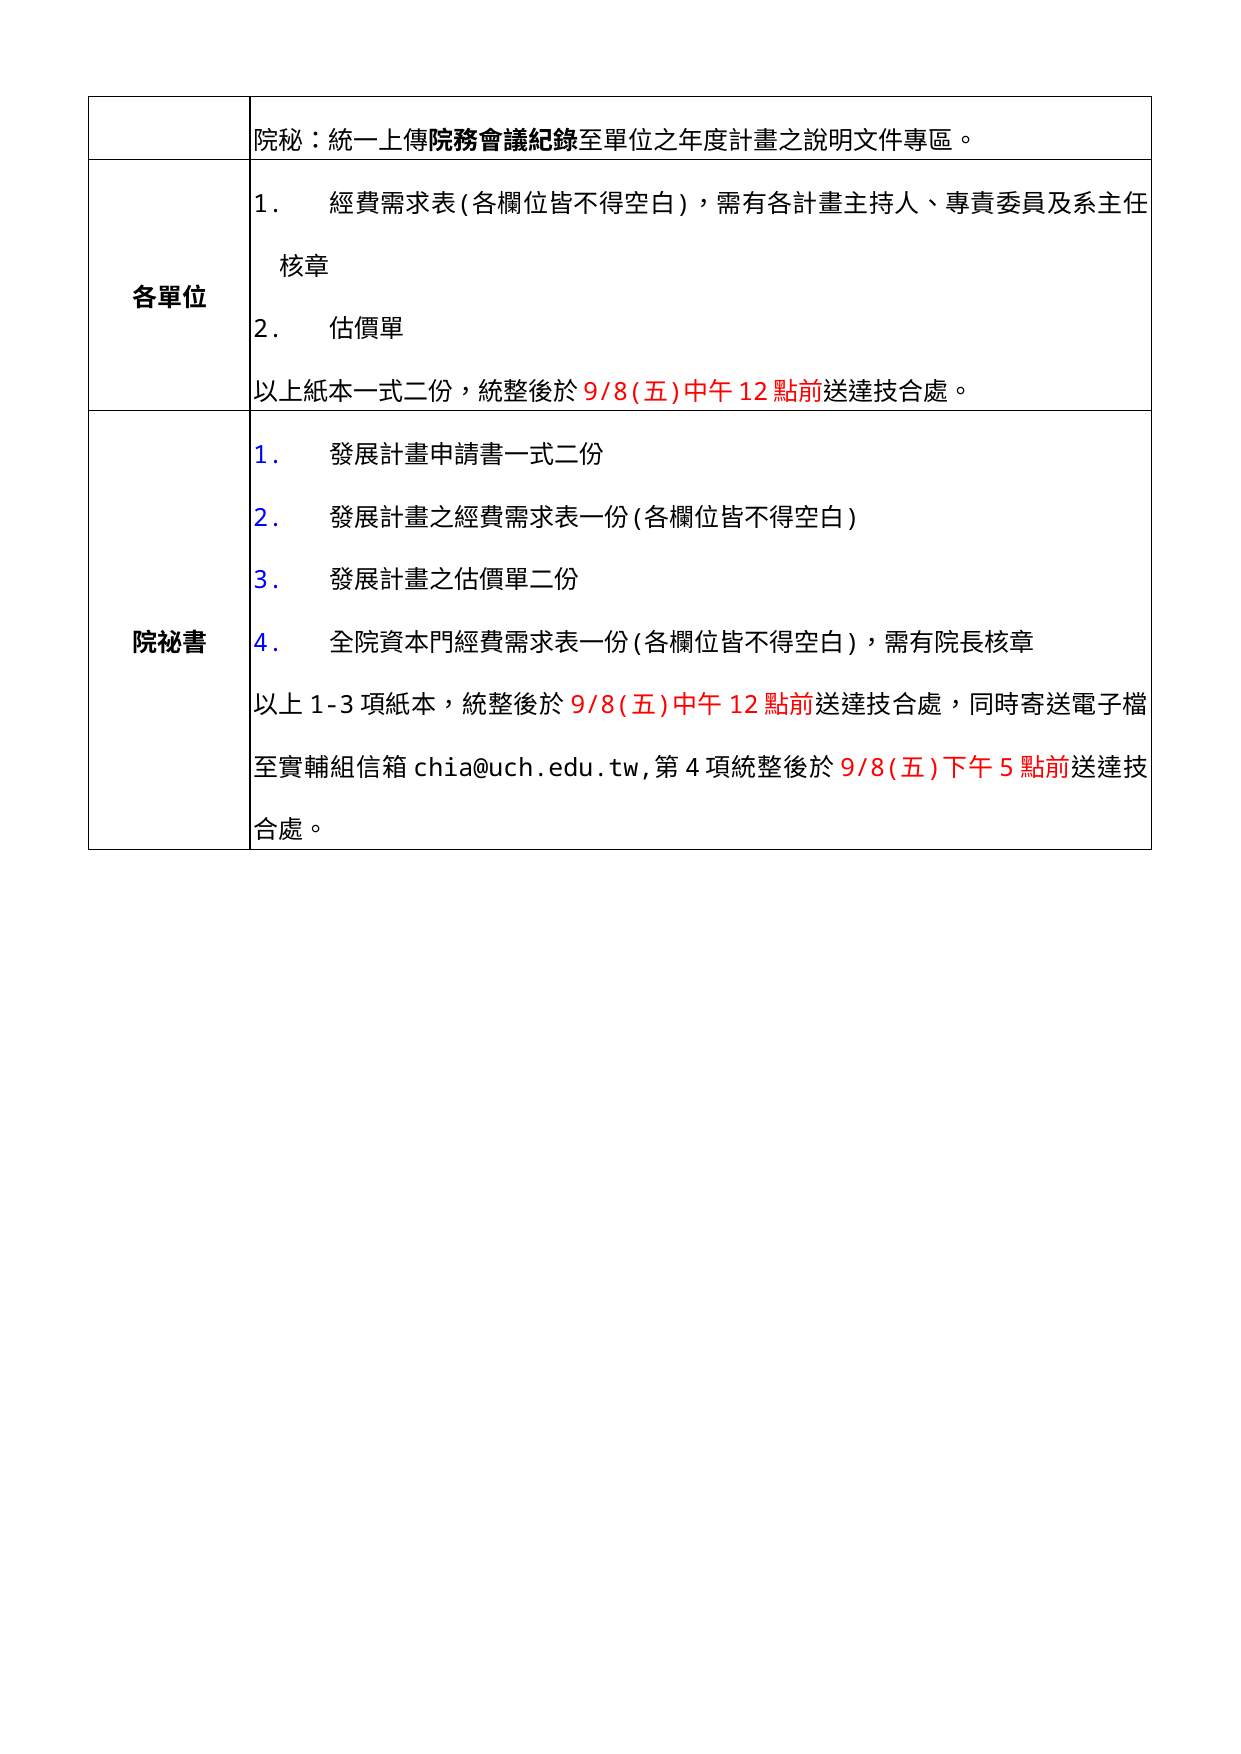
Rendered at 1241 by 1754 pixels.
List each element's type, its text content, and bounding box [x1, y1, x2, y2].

table_cell [89, 97, 249, 159]
table_cell 發展計畫申請書一式二份 發展計畫之經費需求表一份(各欄位皆不得空白) 發展計畫之估價單二份 全院資本門經費需求表一份(各欄位皆不得空白)，需有院長核章 以上1-3項紙本，統整後於9/8(五)中午12點前送達技合處，同時寄送電子檔至實輔組信箱chia@uch.edu.tw,第4項統整後於9/8(五)下午5點前送達技合處。 [251, 411, 1151, 849]
table_cell 院祕書 [89, 411, 249, 849]
table_cell 經費需求表(各欄位皆不得空白)，需有各計畫主持人、專責委員及系主任核章 估價單 以上紙本一式二份，統整後於9/8(五)中午12點前送達技合處。 [251, 160, 1151, 410]
table_cell 院秘：統一上傳院務會議紀錄至單位之年度計畫之說明文件專區。 [251, 97, 1151, 159]
table_cell 各單位 [89, 160, 249, 410]
